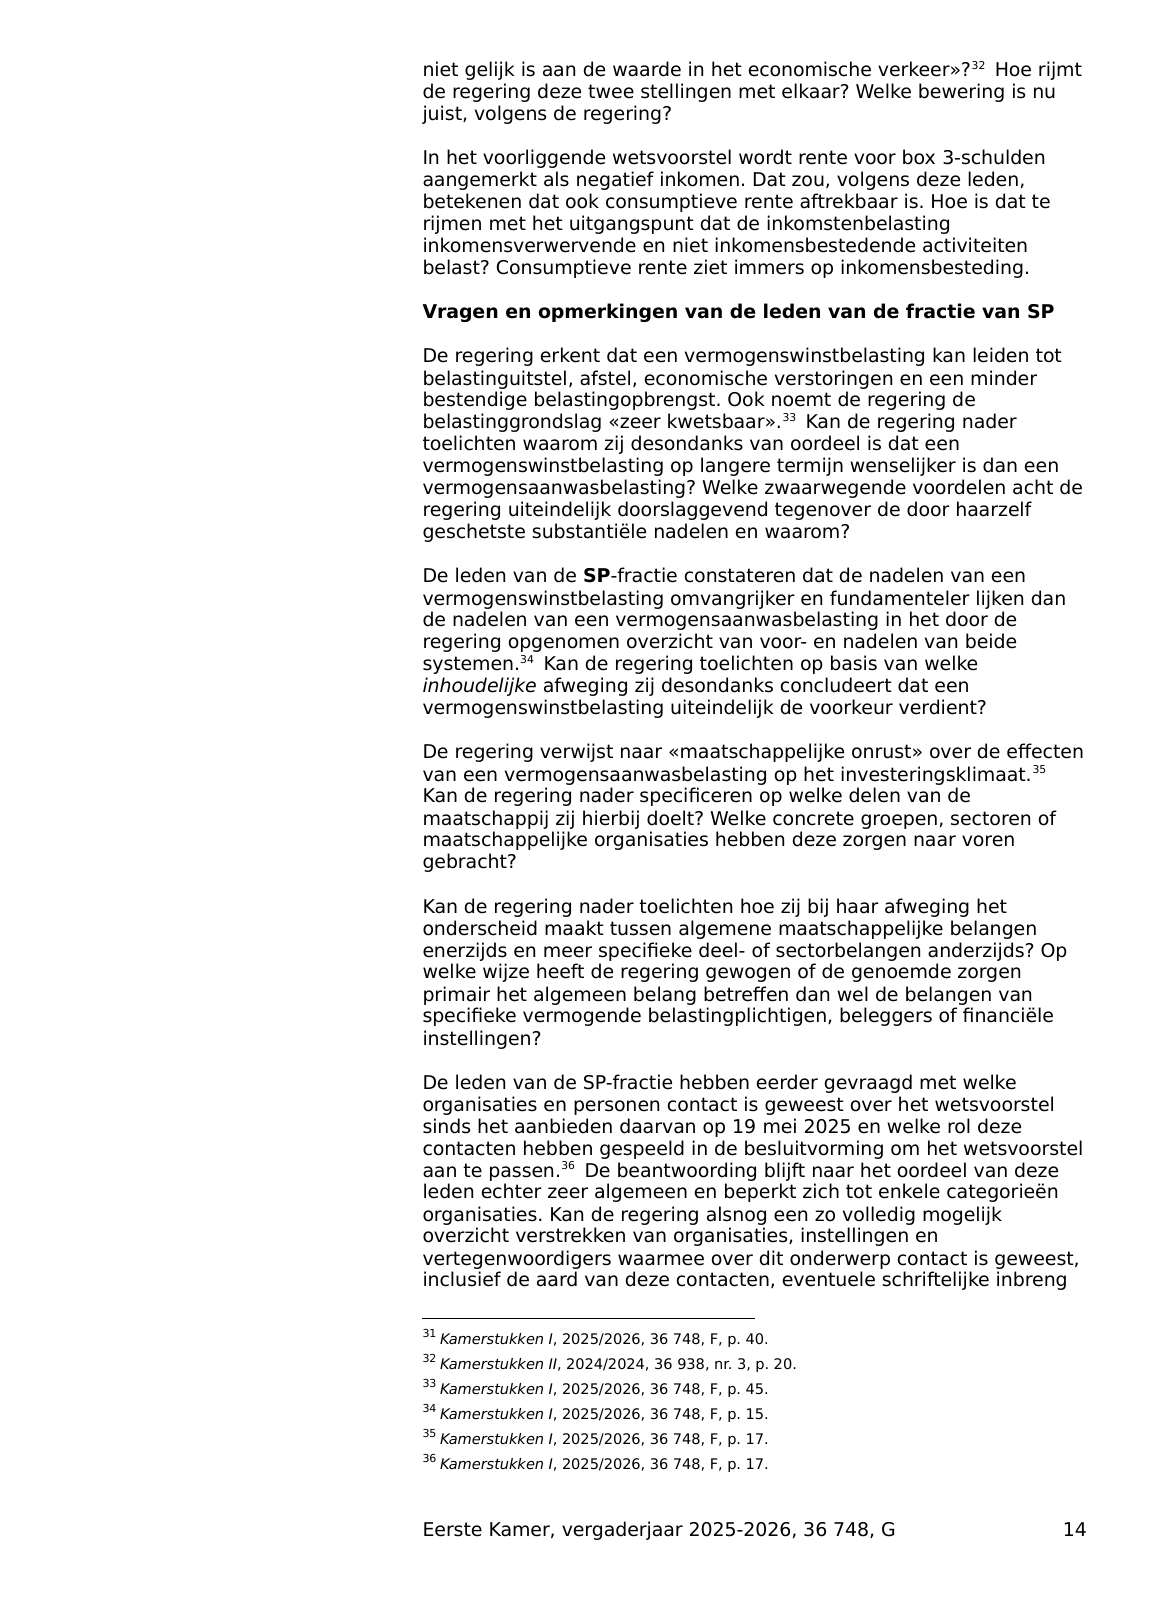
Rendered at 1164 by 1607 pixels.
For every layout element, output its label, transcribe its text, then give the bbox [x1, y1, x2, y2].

text Kamerstukken I, 2025/2026, 36 748, F, p. 17. [422, 1452, 1087, 1474]
text Kan de regering nader toelichten hoe zij bij haar afweging het onderscheid maakt tussen algemene maatschappelijke belangen enerzijds en meer specifieke deel- of sectorbelangen anderzijds? Op welke wijze heeft de regering gewogen of de genoemde zorgen primair het algemeen belang betreffen dan wel de belangen van specifieke vermogende belastingplichtigen, beleggers of financiële instellingen? [422, 896, 1087, 1049]
text Kamerstukken I, 2025/2026, 36 748, F, p. 40. [422, 1327, 1087, 1349]
subtitle Vragen en opmerkingen van de leden van de fractie van SP [422, 301, 1087, 323]
text niet gelijk is aan de waarde in het economische verkeer»? Hoe rijmt de regering deze twee stellingen met elkaar? Welke bewering is nu juist, volgens de regering? [422, 59, 1087, 125]
text De regering verwijst naar «maatschappelijke onrust» over de effecten van een vermogensaanwasbelasting op het investeringsklimaat. Kan de regering nader specificeren op welke delen van de maatschappij zij hierbij doelt? Welke concrete groepen, sectoren of maatschappelijke organisaties hebben deze zorgen naar voren gebracht? [422, 741, 1087, 873]
text De leden van de SP-fractie hebben eerder gevraagd met welke organisaties en personen contact is geweest over het wetsvoorstel sinds het aanbieden daarvan op 19 mei 2025 en welke rol deze contacten hebben gespeeld in de besluitvorming om het wetsvoorstel aan te passen. De beantwoording blijft naar het oordeel van deze leden echter zeer algemeen en beperkt zich tot enkele categorieën organisaties. Kan de regering alsnog een zo volledig mogelijk overzicht verstrekken van organisaties, instellingen en vertegenwoordigers waarmee over dit onderwerp contact is geweest, inclusief de aard van deze contacten, eventuele schriftelijke inbreng [422, 1072, 1087, 1291]
text Kamerstukken I, 2025/2026, 36 748, F, p. 15. [422, 1402, 1087, 1424]
text Kamerstukken I, 2025/2026, 36 748, F, p. 45. [422, 1377, 1087, 1399]
text Kamerstukken II, 2024/2024, 36 938, nr. 3, p. 20. [422, 1352, 1087, 1374]
text De leden van de SP-fractie constateren dat de nadelen van een vermogenswinstbelasting omvangrijker en fundamenteler lijken dan de nadelen van een vermogensaanwasbelasting in het door de regering opgenomen overzicht van voor- en nadelen van beide systemen. Kan de regering toelichten op basis van welke inhoudelijke afweging zij desondanks concludeert dat een vermogenswinstbelasting uiteindelijk de voorkeur verdient? [422, 565, 1087, 719]
text De regering erkent dat een vermogenswinstbelasting kan leiden tot belastinguitstel, afstel, economische verstoringen en een minder bestendige belastingopbrengst. Ook noemt de regering de belastinggrondslag «zeer kwetsbaar». Kan de regering nader toelichten waarom zij desondanks van oordeel is dat een vermogenswinstbelasting op langere termijn wenselijker is dan een vermogensaanwasbelasting? Welke zwaarwegende voordelen acht de regering uiteindelijk doorslaggevend tegenover de door haarzelf geschetste substantiële nadelen en waarom? [422, 345, 1087, 543]
text In het voorliggende wetsvoorstel wordt rente voor box 3-schulden aangemerkt als negatief inkomen. Dat zou, volgens deze leden, betekenen dat ook consumptieve rente aftrekbaar is. Hoe is dat te rijmen met het uitgangspunt dat de inkomstenbelasting inkomensverwervende en niet inkomensbestedende activiteiten belast? Consumptieve rente ziet immers op inkomensbesteding. [422, 147, 1087, 279]
text Kamerstukken I, 2025/2026, 36 748, F, p. 17. [422, 1427, 1087, 1449]
